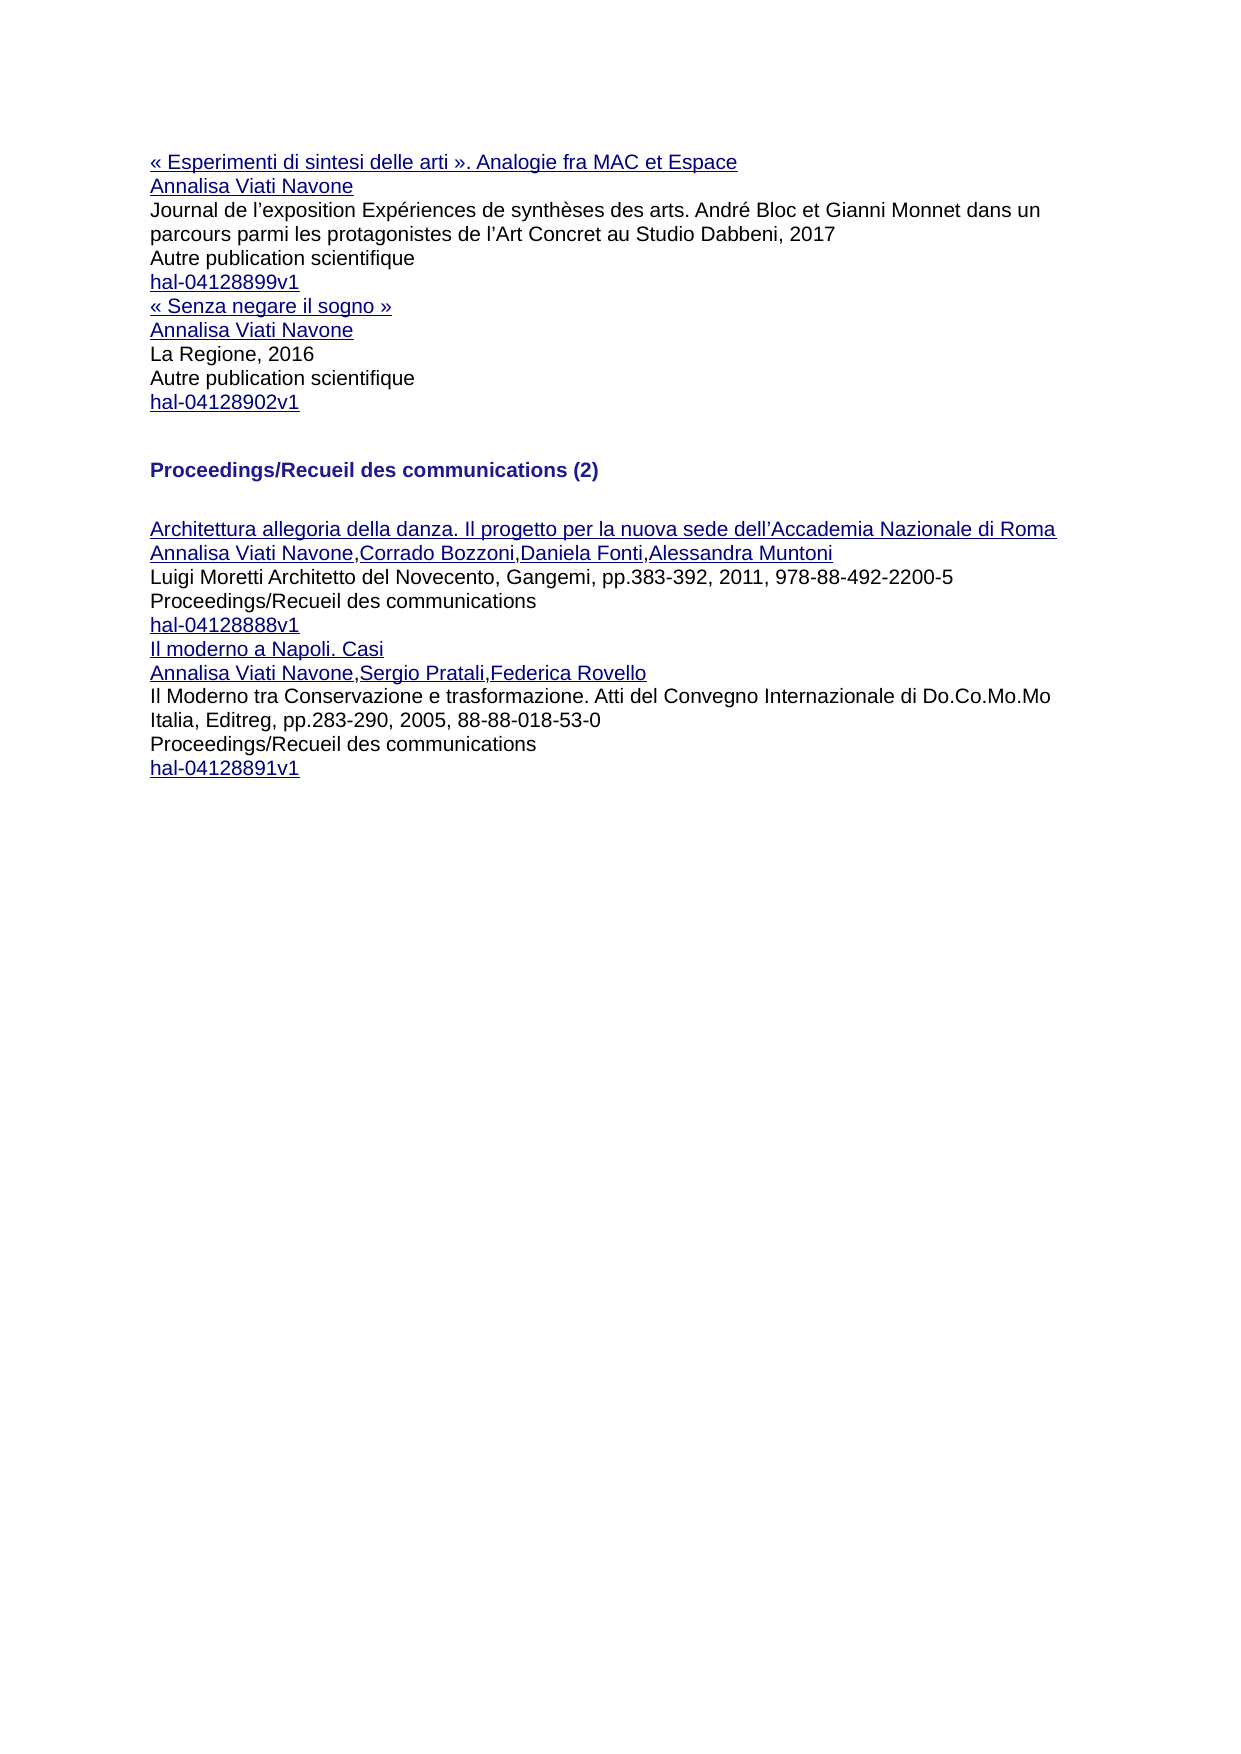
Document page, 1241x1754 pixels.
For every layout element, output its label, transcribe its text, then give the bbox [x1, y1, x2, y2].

subtitle Proceedings/Recueil des communications (2) [150, 458, 1090, 482]
table_header « Esperimenti di sintesi delle arti ». Analogie fra MAC et Espace Annalisa Viati Navone Journal de l’exposition Expériences de synthèses des arts. André Bloc et Gianni Monnet dans un parcours parmi les protagonistes de l’Art Concret au Studio Dabbeni, 2017 Autre publication scientifique hal-04128899v1 [150, 150, 1090, 294]
table_header Architettura allegoria della danza. Il progetto per la nuova sede dell’Accademia Nazionale di Roma Annalisa Viati Navone,Corrado Bozzoni,Daniela Fonti,Alessandra Muntoni Luigi Moretti Architetto del Novecento, Gangemi, pp.383-392, 2011, 978-88-492-2200-5 Proceedings/Recueil des communications hal-04128888v1 [150, 517, 1090, 636]
table_cell « Senza negare il sogno » Annalisa Viati Navone La Regione, 2016 Autre publication scientifique hal-04128902v1 [150, 294, 1090, 413]
table_cell Il moderno a Napoli. Casi Annalisa Viati Navone,Sergio Pratali,Federica Rovello Il Moderno tra Conservazione e trasformazione. Atti del Convegno Internazionale di Do.Co.Mo.Mo Italia, Editreg, pp.283-290, 2005, 88-88-018-53-0 Proceedings/Recueil des communications hal-04128891v1 [150, 636, 1090, 780]
